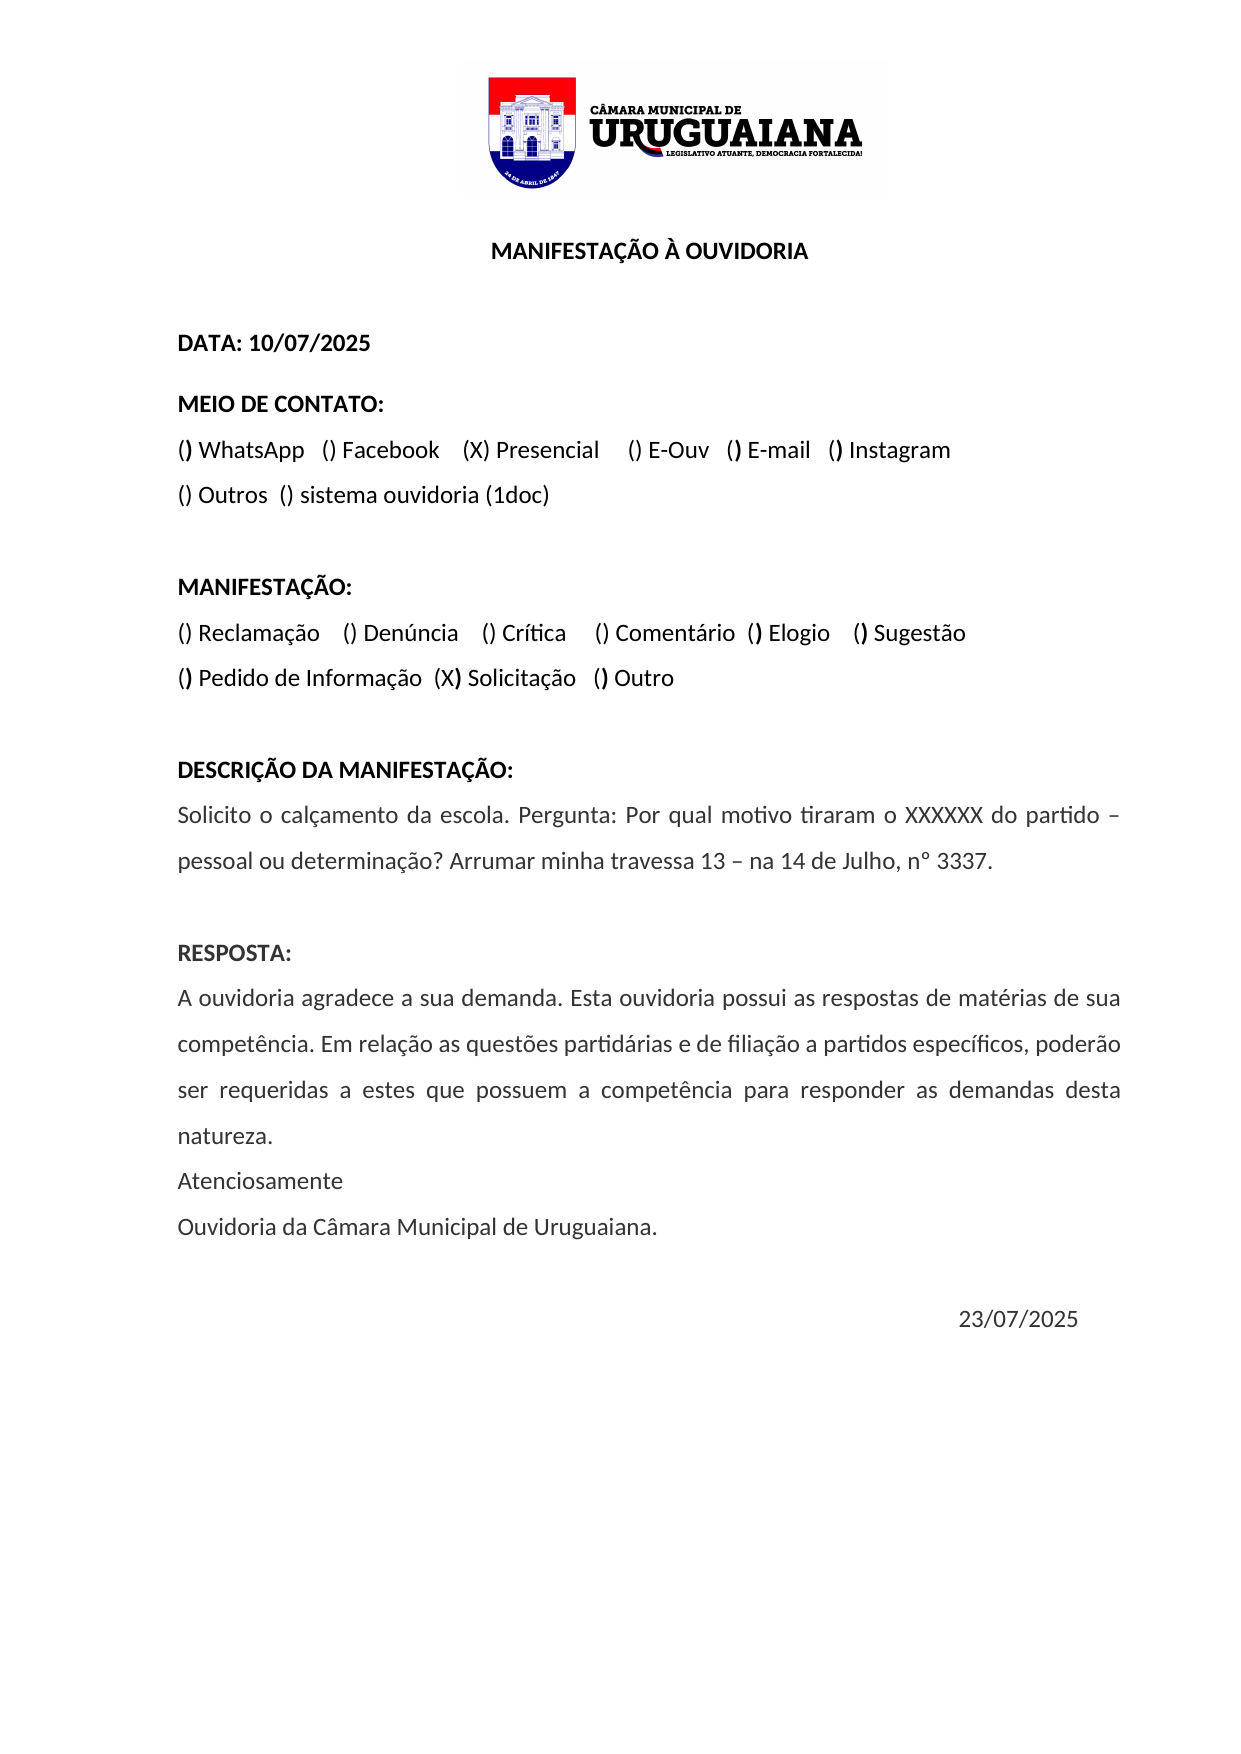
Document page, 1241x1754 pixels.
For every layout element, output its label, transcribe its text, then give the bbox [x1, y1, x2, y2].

list 23/07/2025 [177, 1303, 1122, 1333]
list Solicito o calçamento da escola. Pergunta: Por qual motivo tiraram o XXXXXX do partido – pessoal ou determinação? Arrumar minha travessa 13 – na 14 de Julho, nº 3337. [177, 800, 1122, 876]
text DESCRIÇÃO DA MANIFESTAÇÃO: [177, 754, 1122, 784]
text () WhatsApp () Facebook (X) Presencial () E-Ouv () E-mail () Instagram [177, 434, 1122, 464]
text () Reclamação () Denúncia () Crítica () Comentário () Elogio () Sugestão [177, 617, 1122, 647]
text MANIFESTAÇÃO: [177, 571, 1122, 602]
list Ouvidoria da Câmara Municipal de Uruguaiana. [177, 1211, 1122, 1287]
list Atenciosamente [177, 1166, 1122, 1196]
text MEIO DE CONTATO: [177, 388, 1122, 419]
list RESPOSTA: [177, 937, 1122, 967]
text () Pedido de Informação (X) Solicitação () Outro [177, 662, 1122, 693]
picture [462, 58, 888, 199]
text MANIFESTAÇÃO À OUVIDORIA [177, 236, 1122, 266]
text () Outros () sistema ouvidoria (1doc) [177, 479, 1122, 510]
text DATA: 10/07/2025 [177, 327, 1122, 358]
list A ouvidoria agradece a sua demanda. Esta ouvidoria possui as respostas de matérias de sua competência. Em relação as questões partidárias e de filiação a partidos específicos, poderão ser requeridas a estes que possuem a competência para responder as demandas desta natureza. [177, 983, 1122, 1150]
